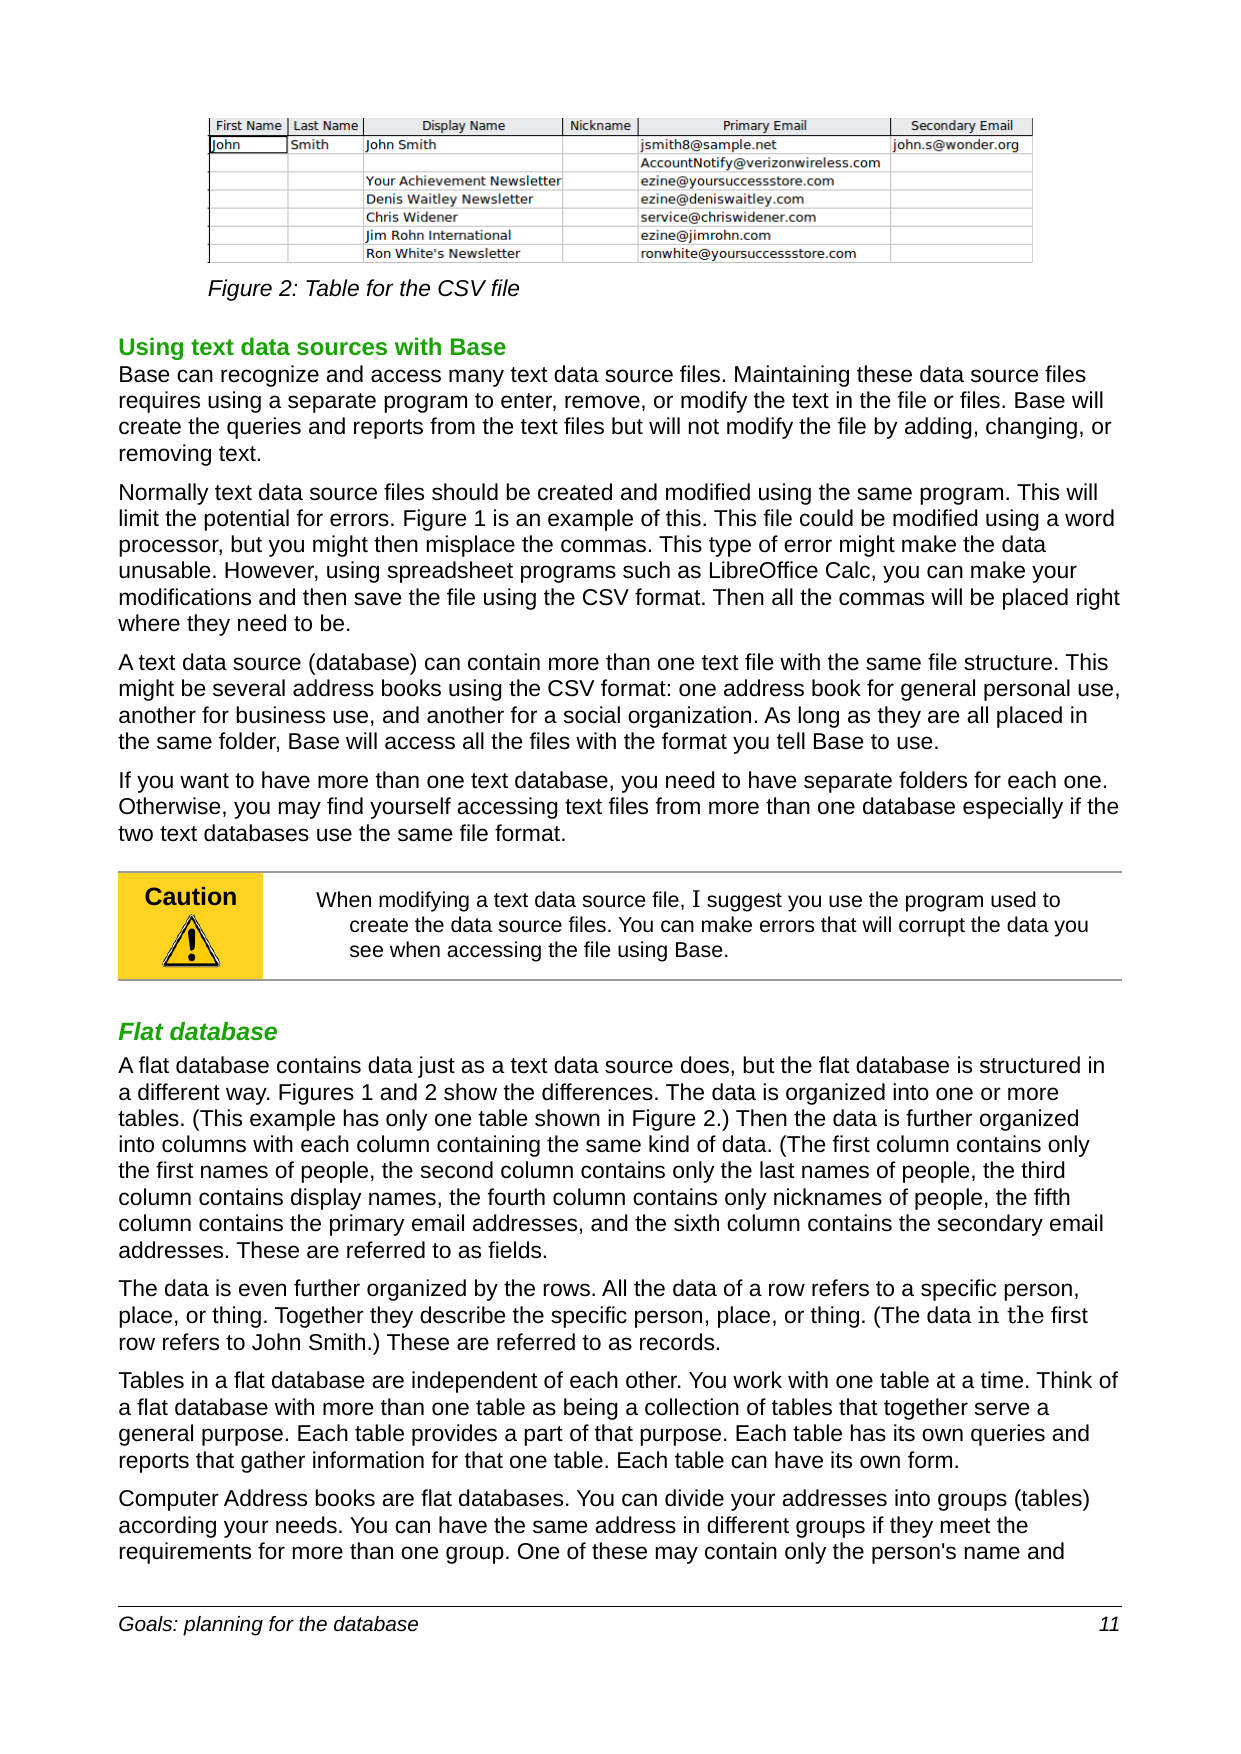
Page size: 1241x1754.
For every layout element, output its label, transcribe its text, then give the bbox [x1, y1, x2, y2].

subtitle Flat database [118, 1017, 1122, 1046]
text Base can recognize and access many text data source files. Maintaining these data source files requires using a separate program to enter, remove, or modify the text in the file or files. Base will create the queries and reports from the text files but will not modify the file by adding, changing, or removing text. [118, 361, 1122, 466]
table_header Caution [118, 873, 263, 979]
text If you want to have more than one text database, you need to have separate folders for each one. Otherwise, you may find yourself accessing text files from more than one database especially if the two text databases use the same file format. [118, 767, 1122, 846]
text A flat database contains data just as a text data source does, but the flat database is structured in a different way. Figures 1 and 2 show the differences. The data is organized into one or more tables. (This example has only one table shown in Figure 2.) Then the data is further organized into columns with each column containing the same kind of data. (The first column contains only the first names of people, the second column contains only the last names of people, the third column contains display names, the fourth column contains only nicknames of people, the fifth column contains the primary email addresses, and the sixth column contains the secondary email addresses. These are referred to as fields. [118, 1052, 1122, 1263]
text A text data source (database) can contain more than one text file with the same file structure. This might be several address books using the CSV format: one address book for general personal use, another for business use, and another for a social organization. As long as they are all placed in the same folder, Base will access all the files with the format you tell Base to use. [118, 649, 1122, 754]
table_header When modifying a text data source file, I suggest you use the program used to create the data source files. You can make errors that will corrupt the data you see when accessing the file using Base. [264, 873, 1122, 979]
subtitle Using text data sources with Base [118, 333, 1122, 361]
picture [158, 910, 224, 971]
text The data is even further organized by the rows. All the data of a row refers to a specific person, place, or thing. Together they describe the specific person, place, or thing. (The data in the first row refers to John Smith.) These are referred to as records. [118, 1275, 1122, 1355]
picture [207, 118, 1033, 263]
text Figure 2: Table for the CSV file [208, 275, 1033, 302]
text Tables in a flat database are independent of each other. You work with one table at a time. Think of a flat database with more than one table as being a collection of tables that together serve a general purpose. Each table provides a part of that purpose. Each table has its own queries and reports that gather information for that one table. Each table can have its own form. [118, 1367, 1122, 1473]
text Computer Address books are flat databases. You can divide your addresses into groups (tables) according your needs. You can have the same address in different groups if they meet the requirements for more than one group. One of these may contain only the person's name and [118, 1485, 1122, 1564]
text Normally text data source files should be created and modified using the same program. This will limit the potential for errors. Figure 1 is an example of this. This file could be modified using a word processor, but you might then misplace the commas. This type of error might make the data unusable. However, using spreadsheet programs such as LibreOffice Calc, you can make your modifications and then save the file using the CSV format. Then all the commas will be placed right where they need to be. [118, 478, 1122, 637]
